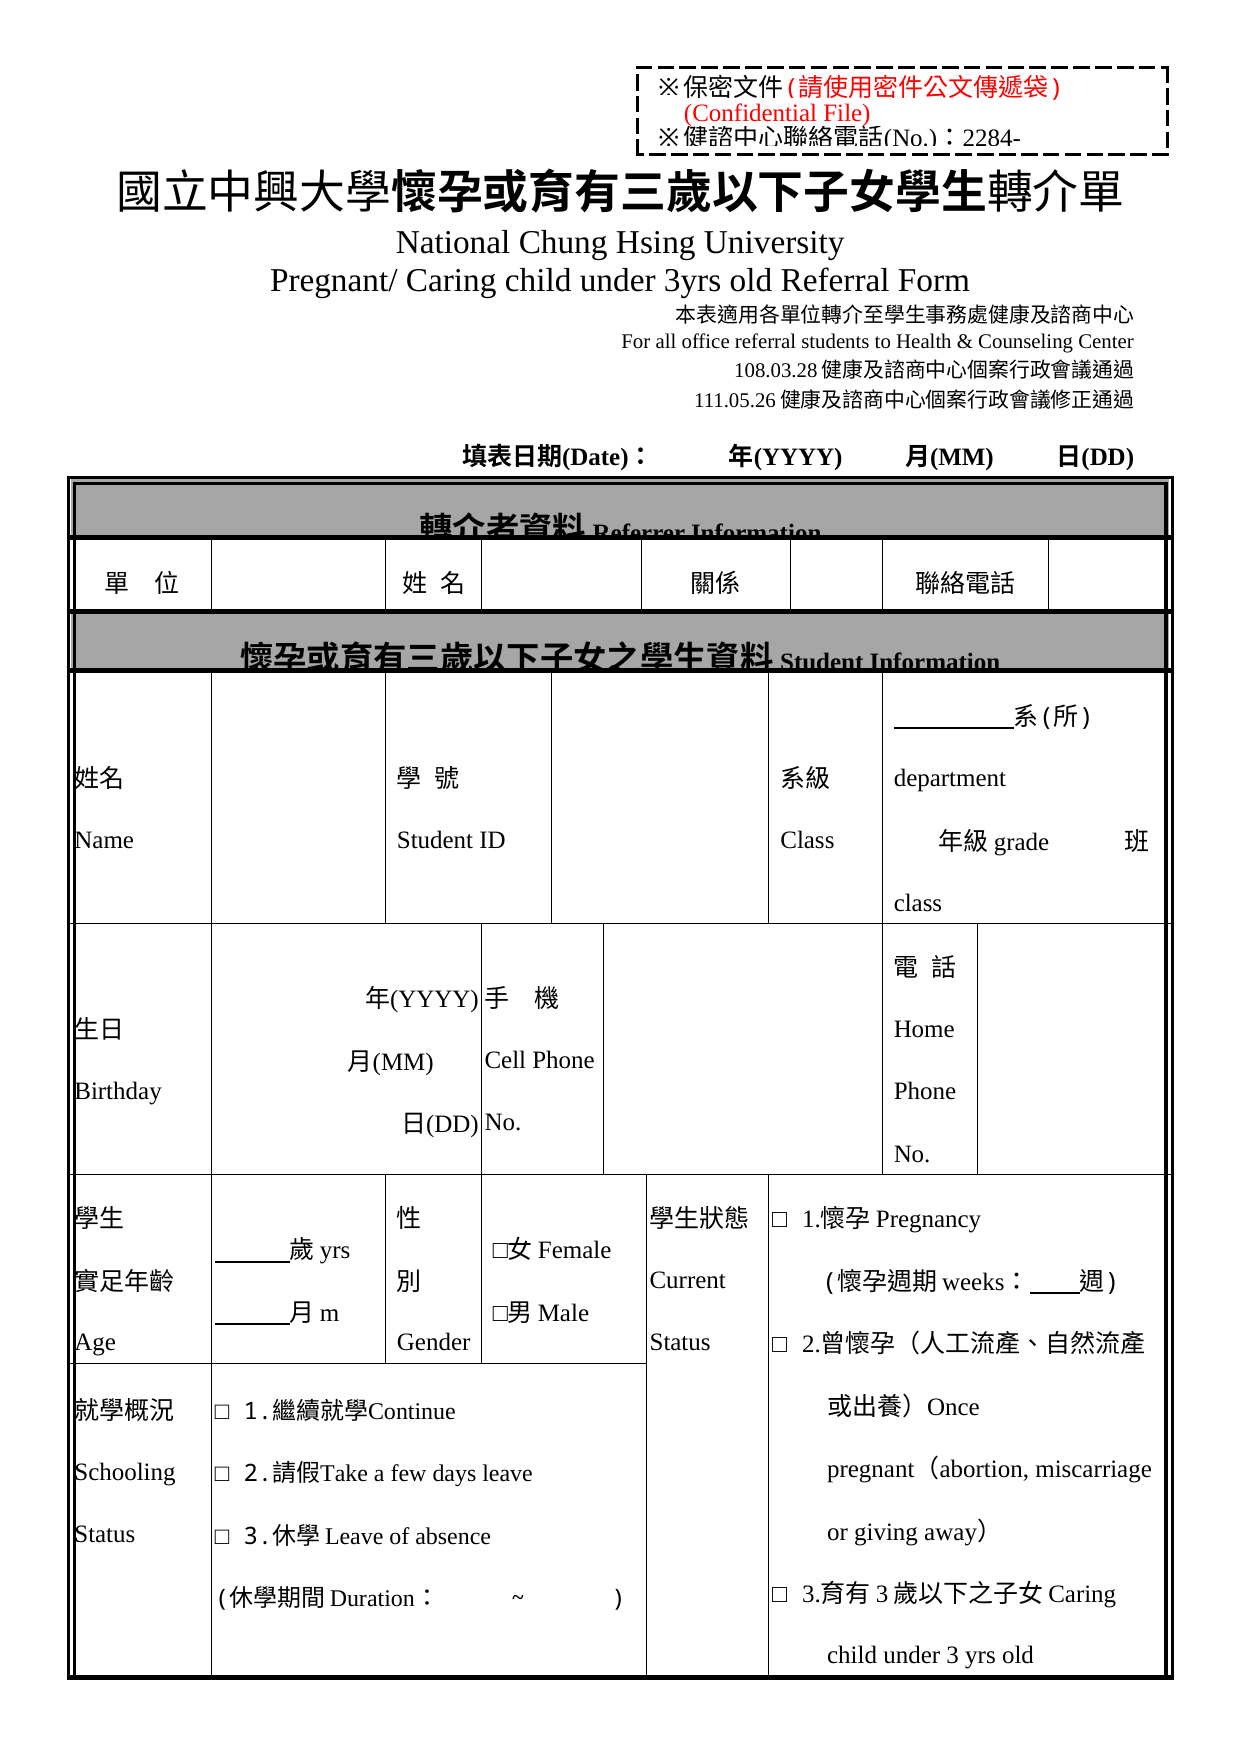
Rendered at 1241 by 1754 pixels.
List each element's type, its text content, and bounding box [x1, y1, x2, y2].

text ※健諮中心聯絡電話(No.)：2284-0241#26、27 [824, 127, 874, 146]
table_cell 姓名 Name [76, 673, 211, 923]
table_cell 電話 Home Phone No. [883, 924, 977, 1174]
table_cell [604, 924, 882, 1174]
table_cell 性 別 Gender [386, 1175, 481, 1362]
text ※健諮中心聯絡電話(No.)：2284-0241#26、27 [746, 127, 790, 146]
text 填表日期(Date)： 年(YYYY) 月(MM) 日(DD) [106, 413, 1134, 476]
table_header 轉介者資料Referrer Information [71, 479, 1169, 535]
table_cell [212, 540, 385, 609]
table_cell 學號 Student ID [386, 673, 551, 923]
table_cell 學生 實足年齡 Age [76, 1175, 211, 1362]
table_cell 關係 Relationship [642, 540, 790, 609]
table_cell [482, 540, 641, 609]
table_cell [552, 673, 768, 923]
text 108.03.28健康及諮商中心個案行政會議通過 [106, 353, 1134, 383]
table_cell 懷孕或育有三歲以下子女之學生資料Student Information [76, 614, 1164, 668]
table_cell 生日 Birthday [76, 924, 211, 1174]
table_cell 系(所) department 年級grade 班class [883, 673, 1164, 923]
table_cell [1049, 540, 1164, 609]
table_cell 聯絡電話 Contact No. [883, 540, 1048, 609]
text ※健諮中心聯絡電話(No.)：2284-0241#26、27 [654, 127, 688, 146]
text Pregnant/ Caring child under 3yrs old Referral Form [106, 260, 1134, 299]
table_cell [212, 673, 385, 923]
table_cell 歲yrs 月m [212, 1175, 385, 1362]
table_cell [791, 540, 882, 609]
table_cell □女Female □男Male [482, 1175, 646, 1362]
table_cell □ 1.繼續就學Continue □ 2.請假Take a few days leave □ 3.休學Leave of absence (休學期間Duration： ~ ) [212, 1364, 646, 1675]
text 本表適用各單位轉介至學生事務處健康及諮商中心 [106, 299, 1134, 329]
text ※健諮中心聯絡電話(No.)：2284-0241#26、27 [693, 127, 744, 146]
table_cell 年(YYYY) 月(MM) 日(DD) [212, 924, 481, 1174]
table_cell 姓名 Name [386, 540, 481, 609]
text ※保密文件(請使用密件公文傳遞袋) [654, 77, 1151, 102]
text ※健諮中心聯絡電話(No.)：2284-0241#26、27 [876, 127, 1151, 146]
table_cell □ 1.懷孕Pregnancy (懷孕週期weeks： 週) □ 2.曾懷孕（人工流產、自然流產或出養）Once pregnant（abortion, miscarriage or giving away） □ 3.育有3歲以下之子女Caring child under 3 yrs old □ 4.因配偶或伴侶懷孕、曾懷孕，而有受教權維護及輔導協助需求Need assistance due to partner’s pregnancy, once pregnant, caring child under 3yrs old [769, 1175, 1164, 1675]
table_cell 系級 Class [769, 673, 882, 923]
table_cell 單位 Department [76, 540, 211, 609]
text 111.05.26健康及諮商中心個案行政會議修正通過 [106, 383, 1134, 413]
text National Chung Hsing University [106, 222, 1134, 260]
text (Confidential File) [654, 102, 1151, 127]
table_cell [978, 924, 1164, 1174]
table_cell 就學概況 Schooling Status [76, 1364, 211, 1675]
text For all office referral students to Health & Counseling Center [106, 329, 1134, 353]
table_cell 學生狀態 Current Status [647, 1175, 768, 1675]
table_cell 手 機 Cell Phone No. [482, 924, 603, 1174]
text 國立中興大學懷孕或育有三歲以下子女學生轉介單 [106, 156, 1134, 222]
